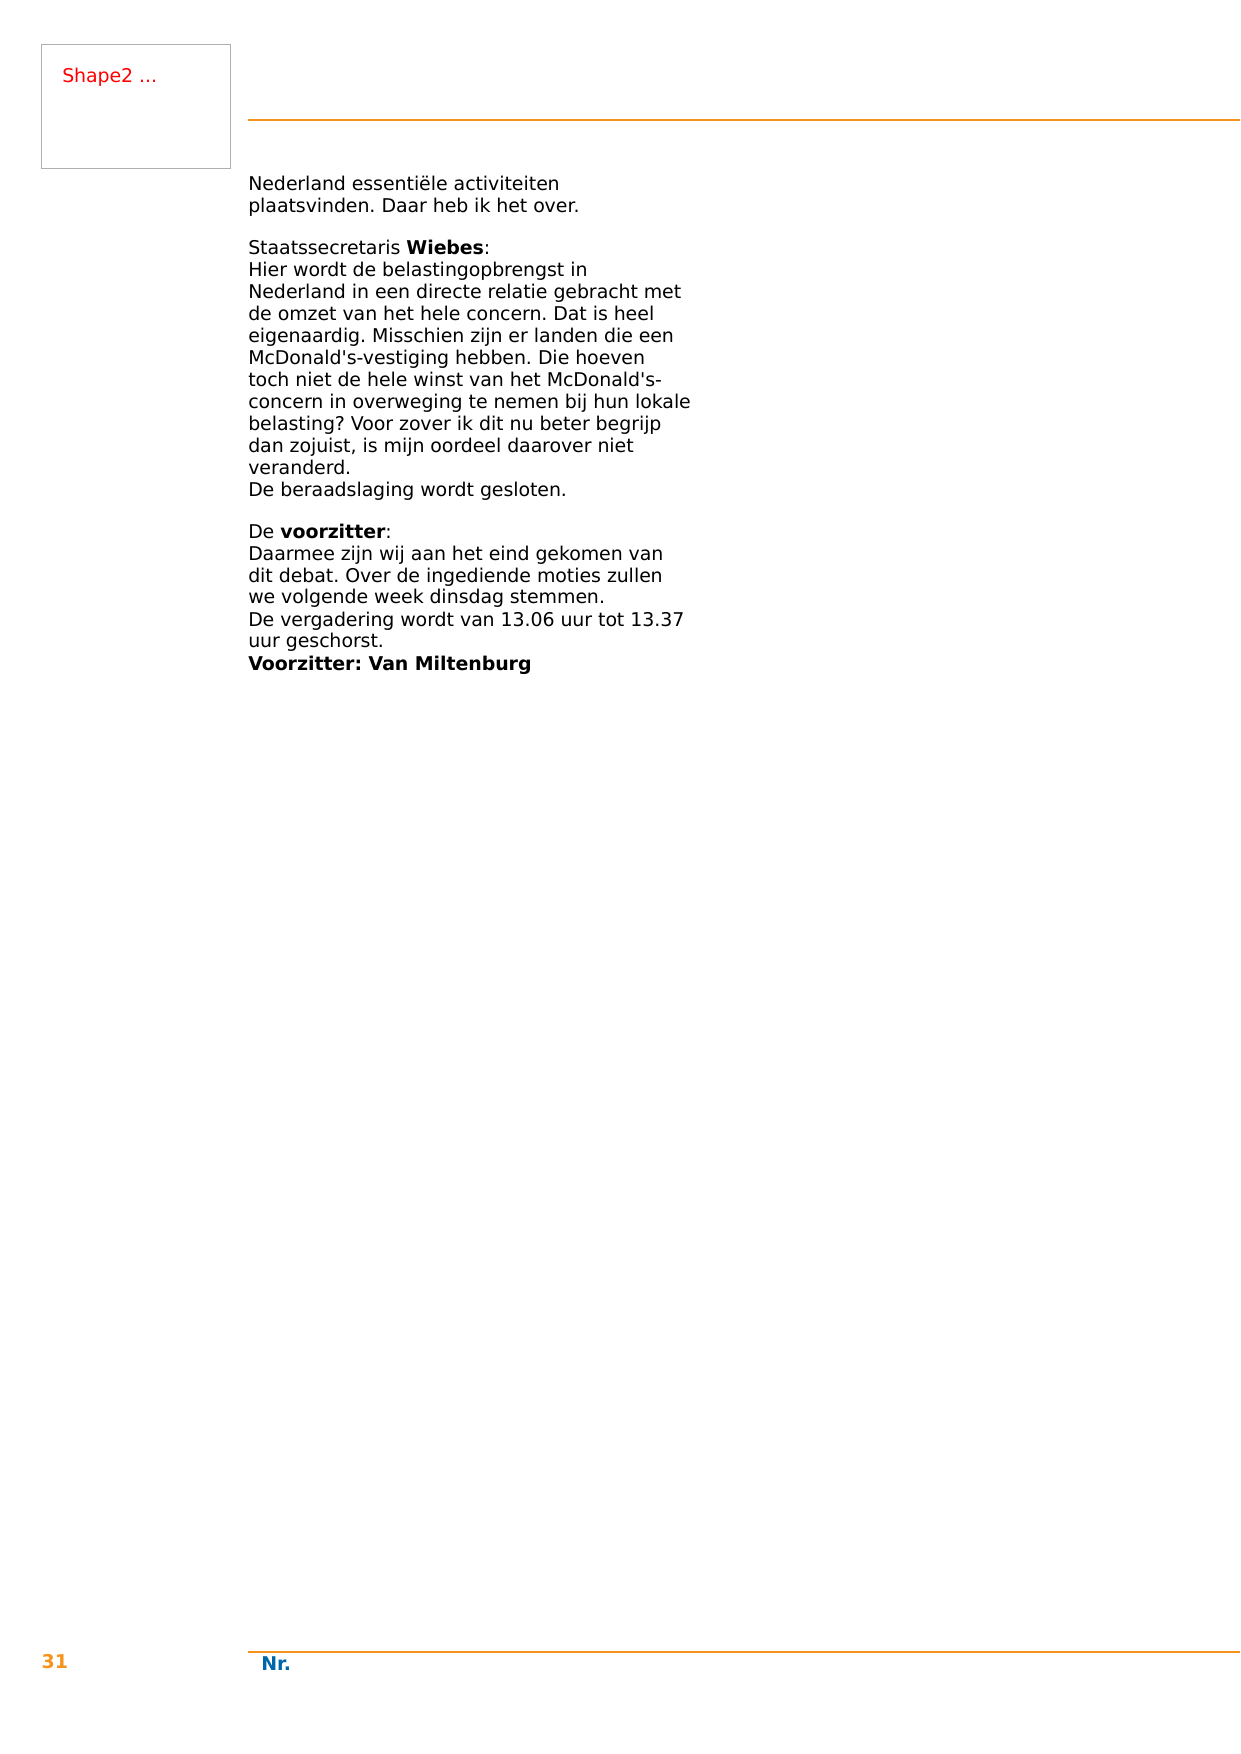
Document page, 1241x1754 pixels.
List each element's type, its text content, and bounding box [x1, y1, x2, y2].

text Daarmee zijn wij aan het eind gekomen van dit debat. Over de ingediende moties zullen we volgende week dinsdag stemmen. [248, 542, 691, 608]
text De beraadslaging wordt gesloten. [248, 478, 691, 501]
text Voorzitter: Van Miltenburg [248, 652, 691, 674]
text De voorzitter: [248, 521, 691, 542]
text De vergadering wordt van 13.06 uur tot 13.37 uur geschorst. [248, 608, 691, 652]
text Hier wordt de belastingopbrengst in Nederland in een directe relatie gebracht met de omzet van het hele concern. Dat is heel eigenaardig. Misschien zijn er landen die een McDonald's-vestiging hebben. Die hoeven toch niet de hele winst van het McDonald's-concern in overweging te nemen bij hun lokale belasting? Voor zover ik dit nu beter begrijp dan zojuist, is mijn oordeel daarover niet veranderd. [248, 259, 691, 478]
text Staatssecretaris Wiebes: [248, 237, 691, 259]
text Nederland essentiële activiteiten plaatsvinden. Daar heb ik het over. [248, 173, 691, 217]
